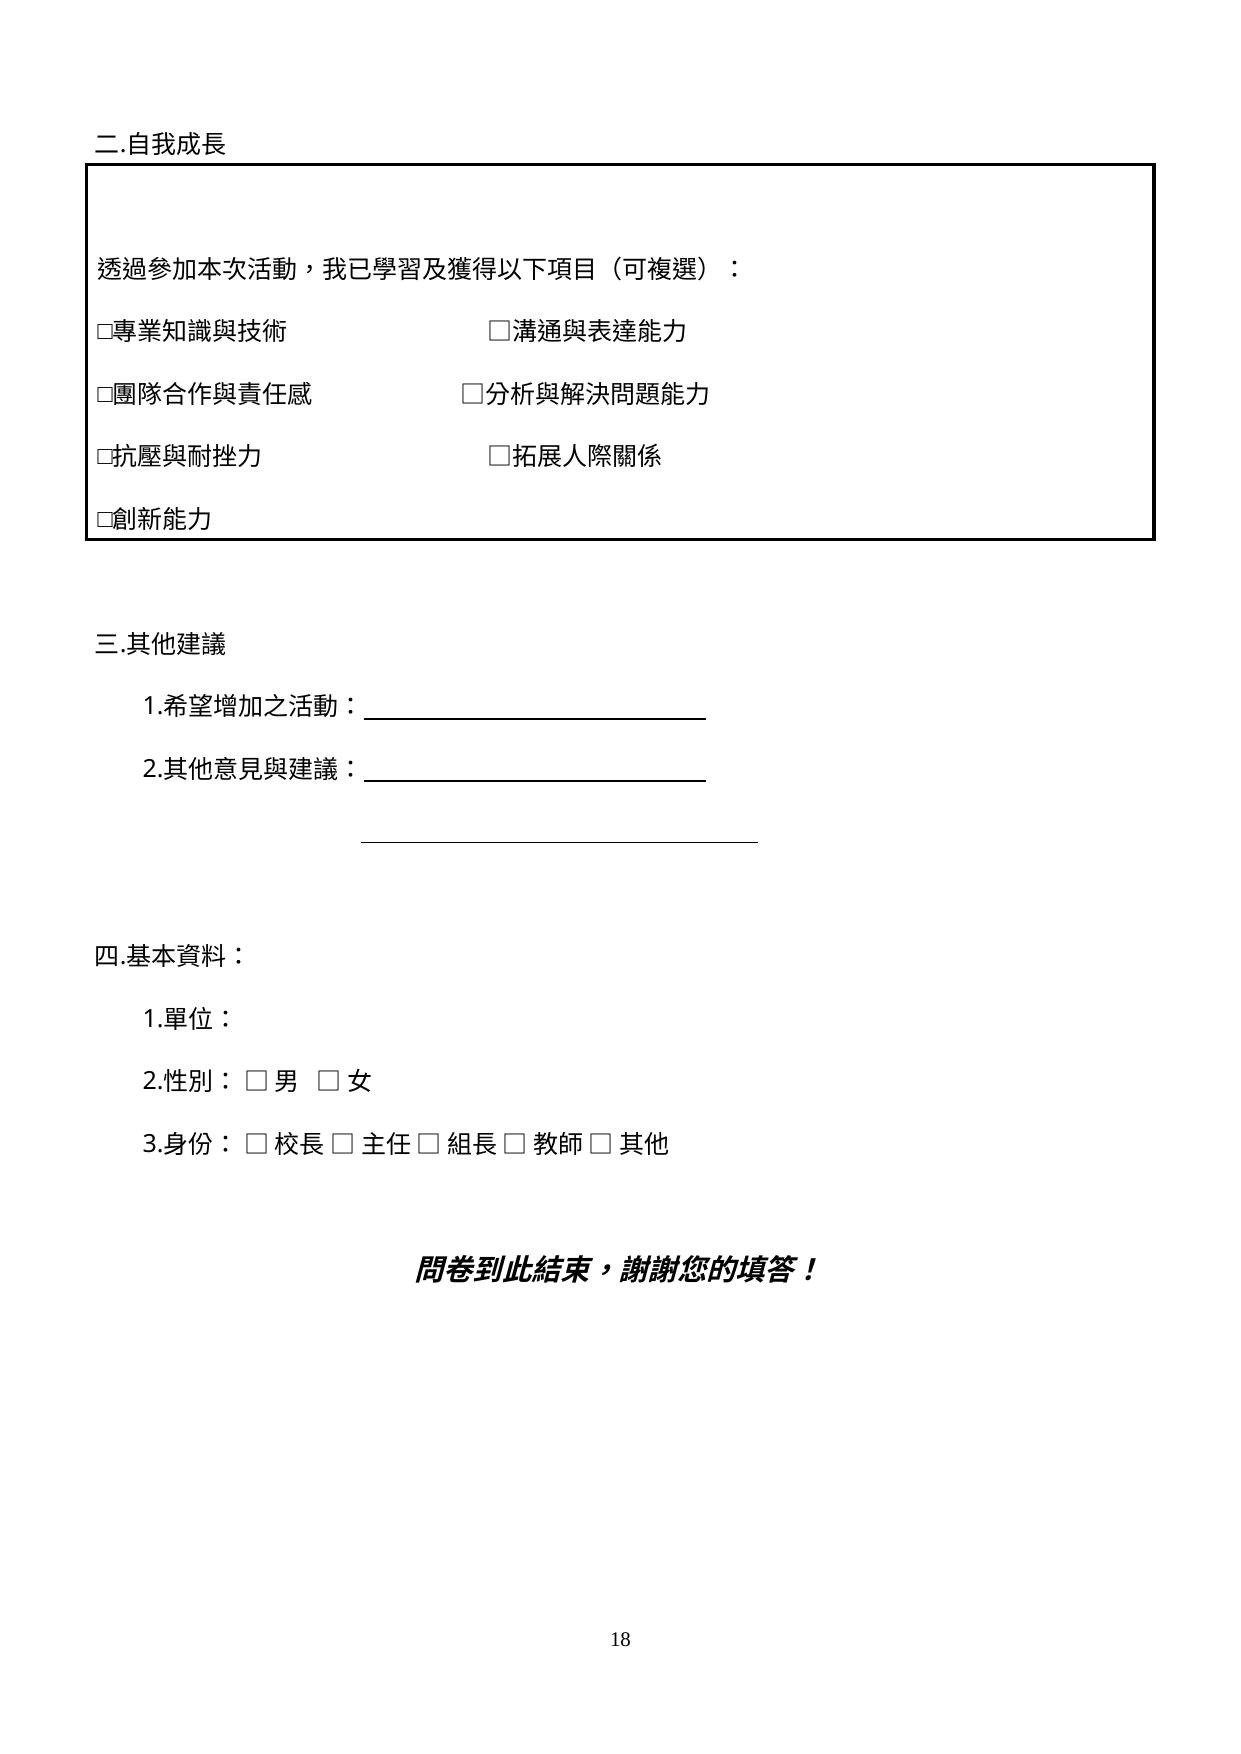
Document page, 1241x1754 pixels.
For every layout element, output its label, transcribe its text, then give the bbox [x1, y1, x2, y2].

text 問卷到此結束，謝謝您的填答！ [94, 1226, 1146, 1288]
text 2.其他意見與建議： [142, 726, 1175, 788]
table_header 透過參加本次活動，我已學習及獲得以下項目（可複選）： □專業知識與技術 □溝通與表達能力 □團隊合作與責任感 □分析與解決問題能力 □抗壓與耐挫力 □拓展人際關係 □創新能力 [88, 166, 1152, 538]
list 基本資料： [94, 913, 1146, 976]
text 2.性別： □ 男 □ 女 [142, 1038, 1146, 1101]
list 自我成長 [94, 101, 1146, 163]
text 1.單位： [142, 976, 1146, 1038]
text 1.希望增加之活動： [142, 663, 1181, 726]
text 3.身份： □ 校長 □ 主任 □ 組長 □ 教師 □ 其他 [142, 1101, 1146, 1163]
list 其他建議 [94, 601, 1146, 663]
